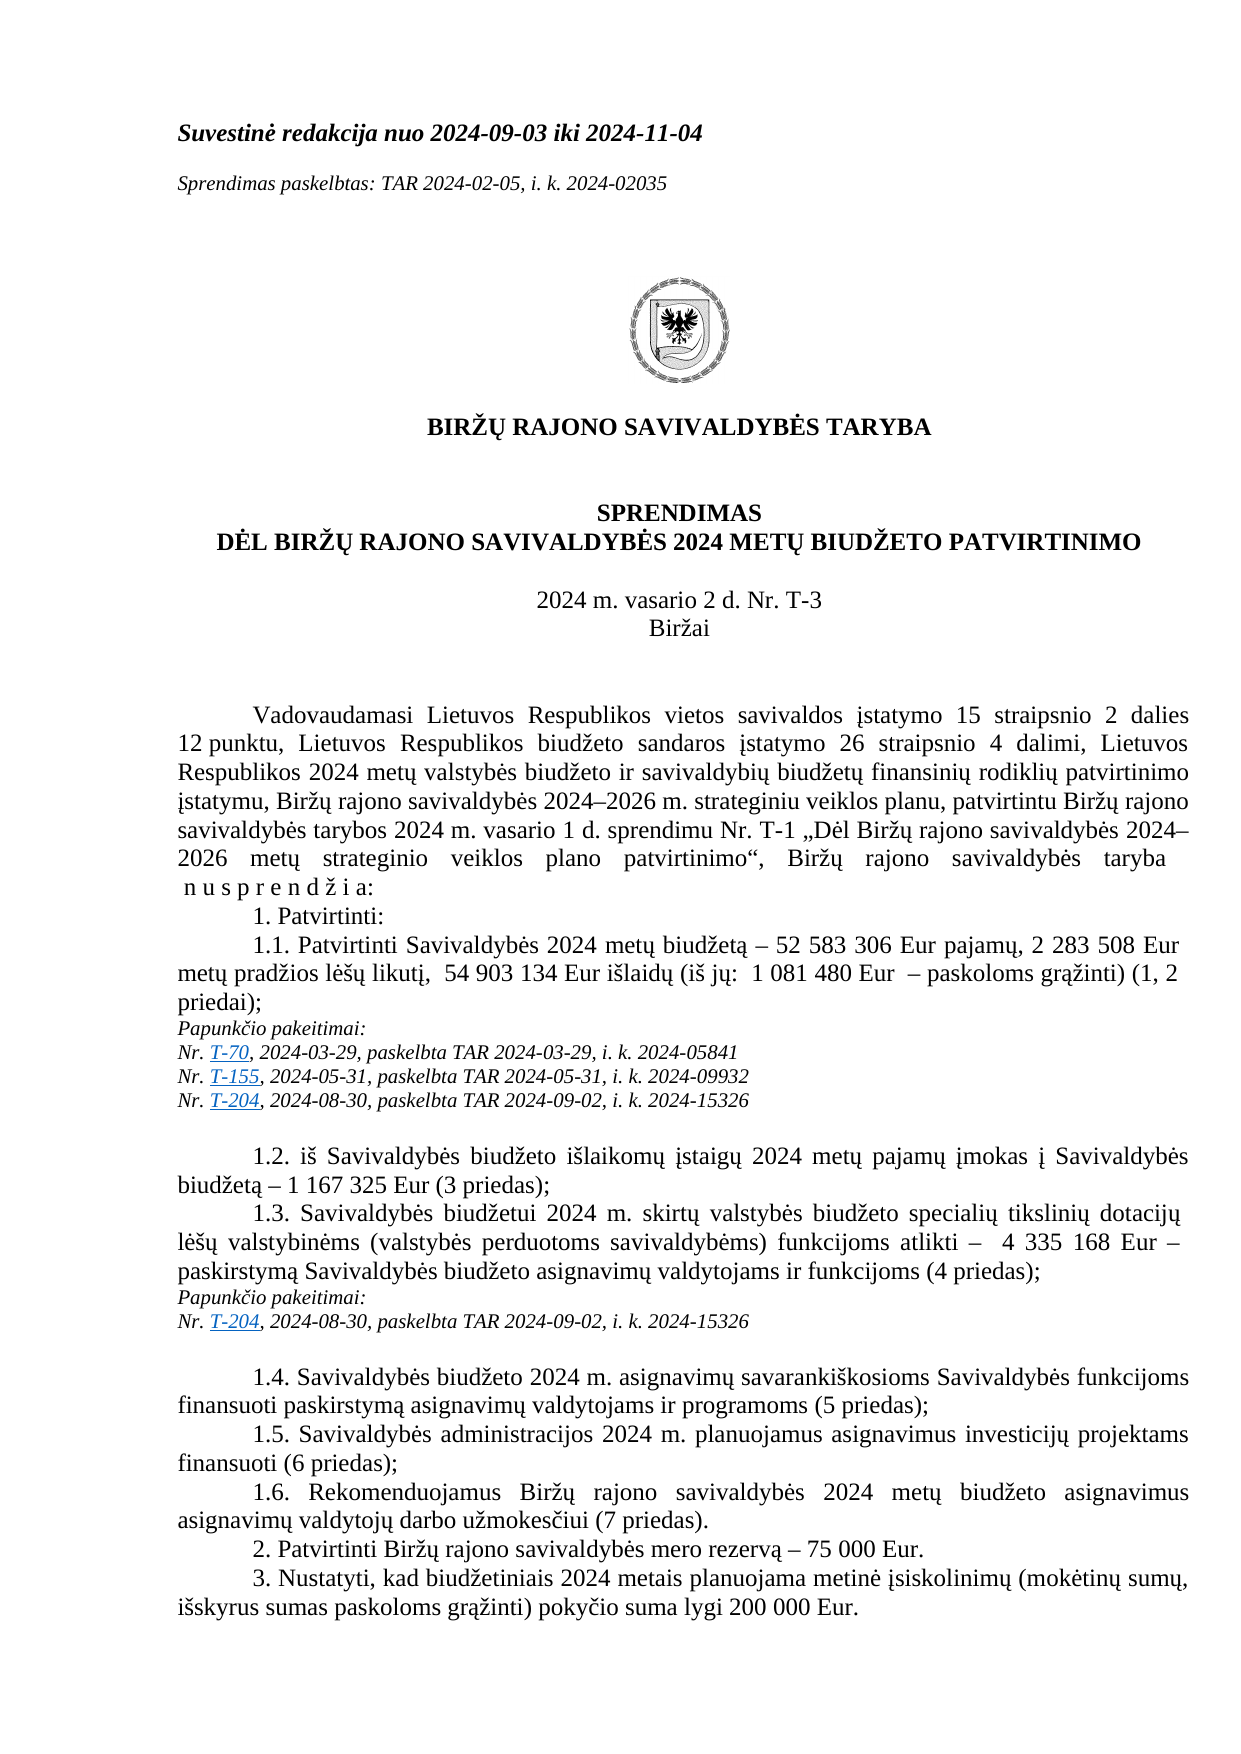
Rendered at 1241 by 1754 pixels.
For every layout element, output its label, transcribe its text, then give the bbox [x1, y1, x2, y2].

text Nr. T-204, 2024-08-30, paskelbta TAR 2024-09-02, i. k. 2024-15326 [177, 1309, 1181, 1333]
text 1. Patvirtinti: [177, 901, 1190, 930]
text 1.4. Savivaldybės biudžeto 2024 m. asignavimų savarankiškosioms Savivaldybės funkcijoms finansuoti paskirstymą asignavimų valdytojams ir programoms (5 priedas); [177, 1362, 1190, 1419]
text Papunkčio pakeitimai: [177, 1016, 1181, 1040]
subtitle Biržai [177, 613, 1181, 642]
subtitle DĖL BIRŽŲ RAJONO SAVIVALDYBĖS 2024 METŲ BIUDŽETO PATVIRTINIMO [177, 527, 1181, 556]
subtitle BIRŽŲ RAJONO SAVIVALDYBĖS TARYBA [177, 412, 1181, 441]
text Nr. T-70, 2024-03-29, paskelbta TAR 2024-03-29, i. k. 2024-05841 [177, 1040, 1181, 1064]
text 1.2. iš Savivaldybės biudžeto išlaikomų įstaigų 2024 metų pajamų įmokas į Savivaldybės biudžetą – 1 167 325 Eur (3 priedas); [177, 1141, 1190, 1198]
text 1.1. Patvirtinti Savivaldybės 2024 metų biudžetą – 52 583 306 Eur pajamų, 2 283 508 Eur metų pradžios lėšų likutį, 54 903 134 Eur išlaidų (iš jų: 1 081 480 Eur – paskoloms grąžinti) (1, 2 priedai); [177, 930, 1181, 1016]
text Suvestinė redakcija nuo 2024-09-03 iki 2024-11-04 [177, 118, 1181, 147]
subtitle 2024 m. vasario 2 d. Nr. T-3 [177, 585, 1181, 613]
text 1.3. Savivaldybės biudžetui 2024 m. skirtų valstybės biudžeto specialių tikslinių dotacijų lėšų valstybinėms (valstybės perduotoms savivaldybėms) funkcijoms atlikti – 4 335 168 Eur – paskirstymą Savivaldybės biudžeto asignavimų valdytojams ir funkcijoms (4 priedas); [177, 1198, 1181, 1285]
text 1.5. Savivaldybės administracijos 2024 m. planuojamus asignavimus investicijų projektams finansuoti (6 priedas); [177, 1419, 1190, 1477]
text 3. Nustatyti, kad biudžetiniais 2024 metais planuojama metinė įsiskolinimų (mokėtinų sumų, išskyrus sumas paskoloms grąžinti) pokyčio suma lygi 200 000 Eur. [177, 1563, 1190, 1620]
subtitle SPRENDIMAS [177, 498, 1181, 527]
text Sprendimas paskelbtas: TAR 2024-02-05, i. k. 2024-02035 [177, 171, 1181, 195]
text Nr. T-204, 2024-08-30, paskelbta TAR 2024-09-02, i. k. 2024-15326 [177, 1088, 1181, 1112]
text 2. Patvirtinti Biržų rajono savivaldybės mero rezervą – 75 000 Eur. [177, 1534, 1190, 1563]
text 1.6. Rekomenduojamus Biržų rajono savivaldybės 2024 metų biudžeto asignavimus asignavimų valdytojų darbo užmokesčiui (7 priedas). [177, 1477, 1190, 1534]
text Papunkčio pakeitimai: [177, 1285, 1181, 1309]
text Nr. T-155, 2024-05-31, paskelbta TAR 2024-05-31, i. k. 2024-09932 [177, 1064, 1181, 1088]
text Vadovaudamasi Lietuvos Respublikos vietos savivaldos įstatymo 15 straipsnio 2 dalies 12 punktu, Lietuvos Respublikos biudžeto sandaros įstatymo 26 straipsnio 4 dalimi, Lietuvos Respublikos 2024 metų valstybės biudžeto ir savivaldybių biudžetų finansinių rodiklių patvirtinimo įstatymu, Biržų rajono savivaldybės 2024–2026 m. strateginiu veiklos planu, patvirtintu Biržų rajono savivaldybės tarybos 2024 m. vasario 1 d. sprendimu Nr. T-1 „Dėl Biržų rajono savivaldybės 2024–2026 metų strateginio veiklos plano patvirtinimo“, Biržų rajono savivaldybės taryba n u s p r e n d ž i a: [177, 700, 1190, 901]
